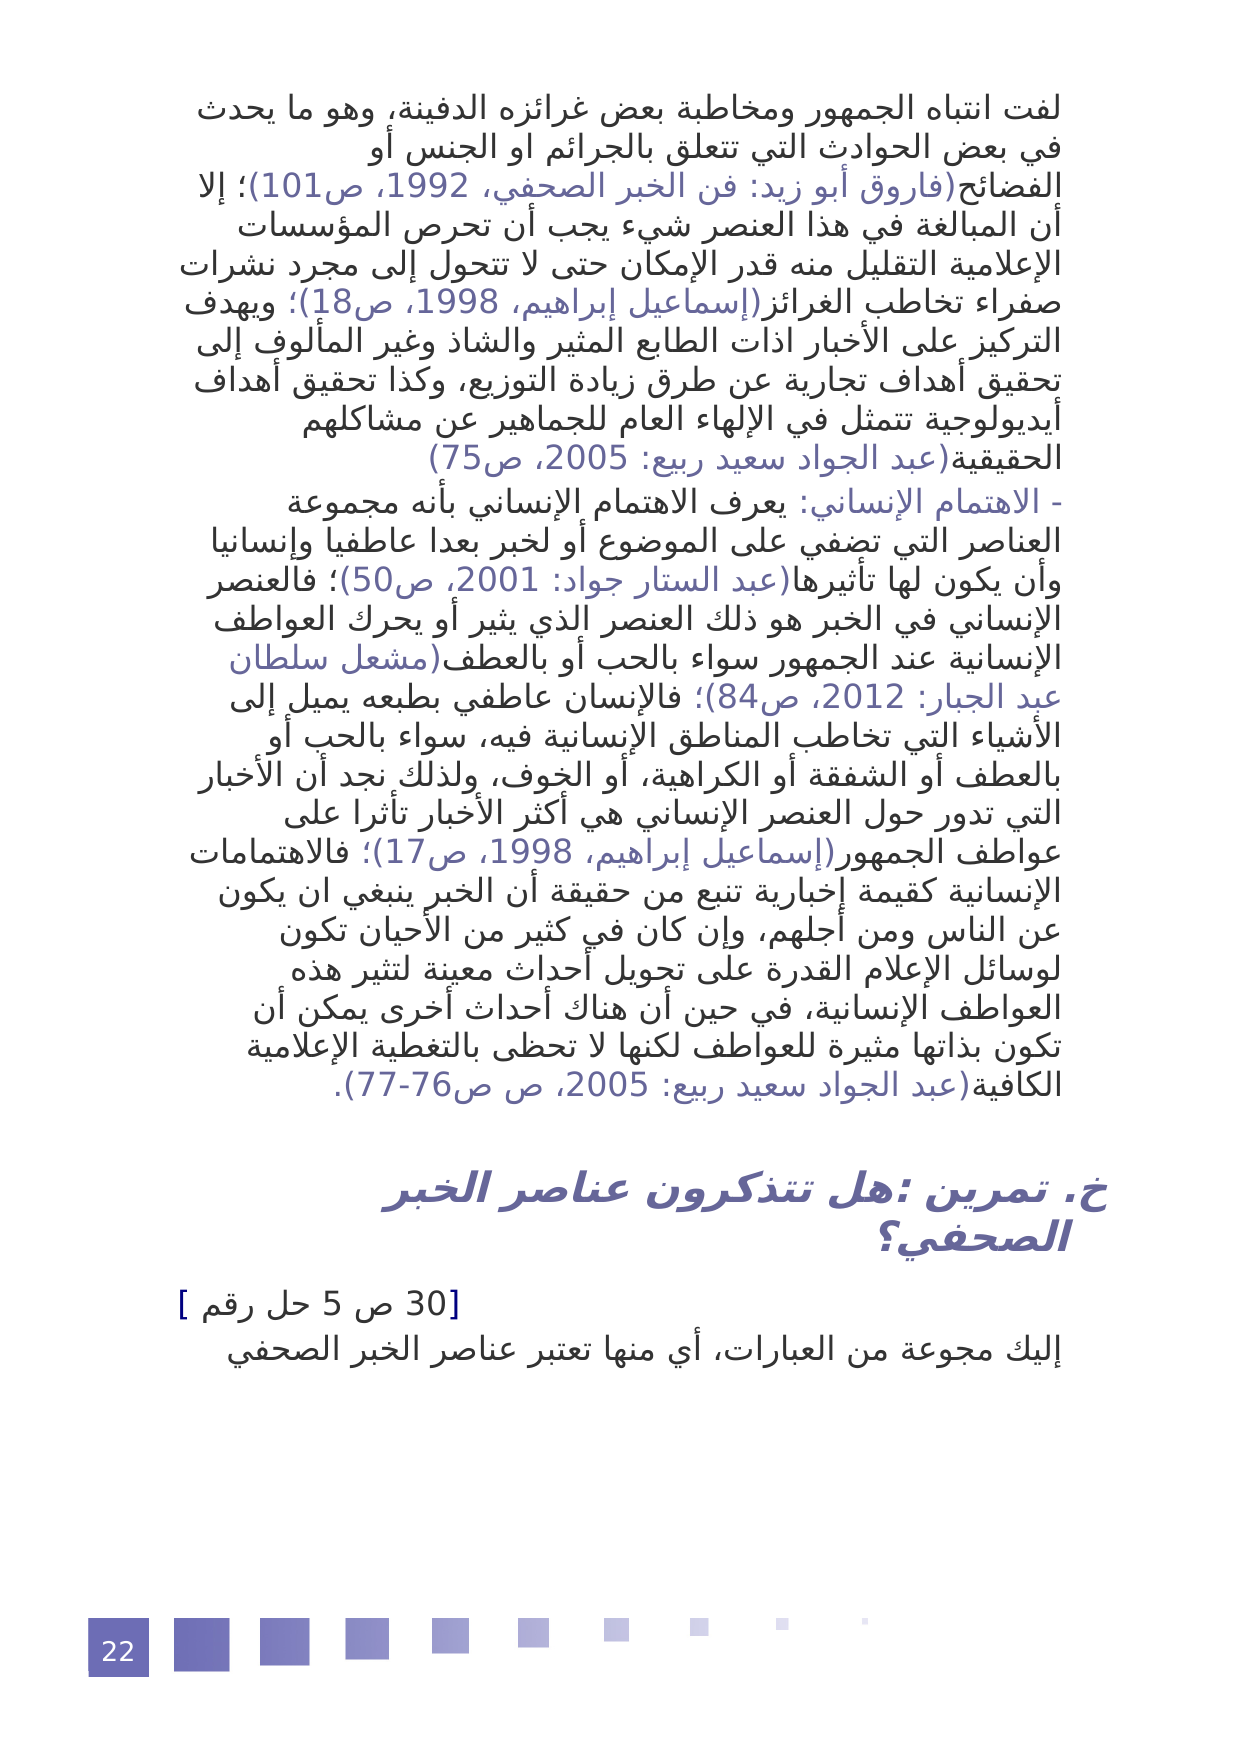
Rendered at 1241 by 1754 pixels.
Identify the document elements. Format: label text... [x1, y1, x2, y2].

text -الإثارة: ويقصد بعنصر الإثارة في الخبر الإشارة إلى تلك الخاصية التي توجد في بعض الوقائع والأحداث، وتكسبها جاذبية شديدة إلى لفت انتباه الجمهور ومخاطبة بعض غرائزه الدفينة، وهو ما يحدث في بعض الحوادث التي تتعلق بالجرائم او الجنس أو الفضائح(فاروق أبو زيد: فن الخبر الصحفي، 1992، ص101)؛ إلا أن المبالغة في هذا العنصر شيء يجب أن تحرص المؤسسات الإعلامية التقليل منه قدر الإمكان حتى لا تتحول إلى مجرد نشرات صفراء تخاطب الغرائز(إسماعيل إبراهيم، 1998، ص18)؛ ويهدف التركيز على الأخبار اذات الطابع المثير والشاذ وغير المألوف إلى تحقيق أهداف تجارية عن طرق زيادة التوزيع، وكذا تحقيق أهداف أيديولوجية تتمثل في الإلهاء العام للجماهير عن مشاكلهم الحقيقية(عبد الجواد سعيد ربيع: 2005، ص75) [177, 88, 1063, 477]
text إليك مجوعة من العبارات، أي منها تعتبر عناصر الخبر الصحفي [177, 1329, 1063, 1368]
picture [88, 1618, 1063, 1677]
text - الاهتمام الإنساني: يعرف الاهتمام الإنساني بأنه مجموعة العناصر التي تضفي على الموضوع أو لخبر بعدا عاطفيا وإنسانيا وأن يكون لها تأثيرها(عبد الستار جواد: 2001، ص50)؛ فالعنصر الإنساني في الخبر هو ذلك العنصر الذي يثير أو يحرك العواطف الإنسانية عند الجمهور سواء بالحب أو بالعطف(مشعل سلطان عبد الجبار: 2012، ص84)؛ فالإنسان عاطفي بطبعه يميل إلى الأشياء التي تخاطب المناطق الإنسانية فيه، سواء بالحب أو بالعطف أو الشفقة أو الكراهية، أو الخوف، ولذلك نجد أن الأخبار التي تدور حول العنصر الإنساني هي أكثر الأخبار تأثرا على عواطف الجمهور(إسماعيل إبراهيم، 1998، ص17)؛ فالاهتمامات الإنسانية كقيمة إخبارية تنبع من حقيقة أن الخبر ينبغي ان يكون عن الناس ومن أجلهم، وإن كان في كثير من الأحيان تكون لوسائل الإعلام القدرة على تحويل أحداث معينة لتثير هذه العواطف الإنسانية، في حين أن هناك أحداث أخرى يمكن أن تكون بذاتها مثيرة للعواطف لكنها لا تحظى بالتغطية الإعلامية الكافية(عبد الجواد سعيد ربيع: 2005، ص ص76-77). [177, 483, 1063, 1105]
title تمرين :هل تتذكرون عناصر الخبر الصحفي؟ [177, 1164, 1122, 1261]
text [25 ص 5 حل رقم ] [177, 1284, 1063, 1323]
